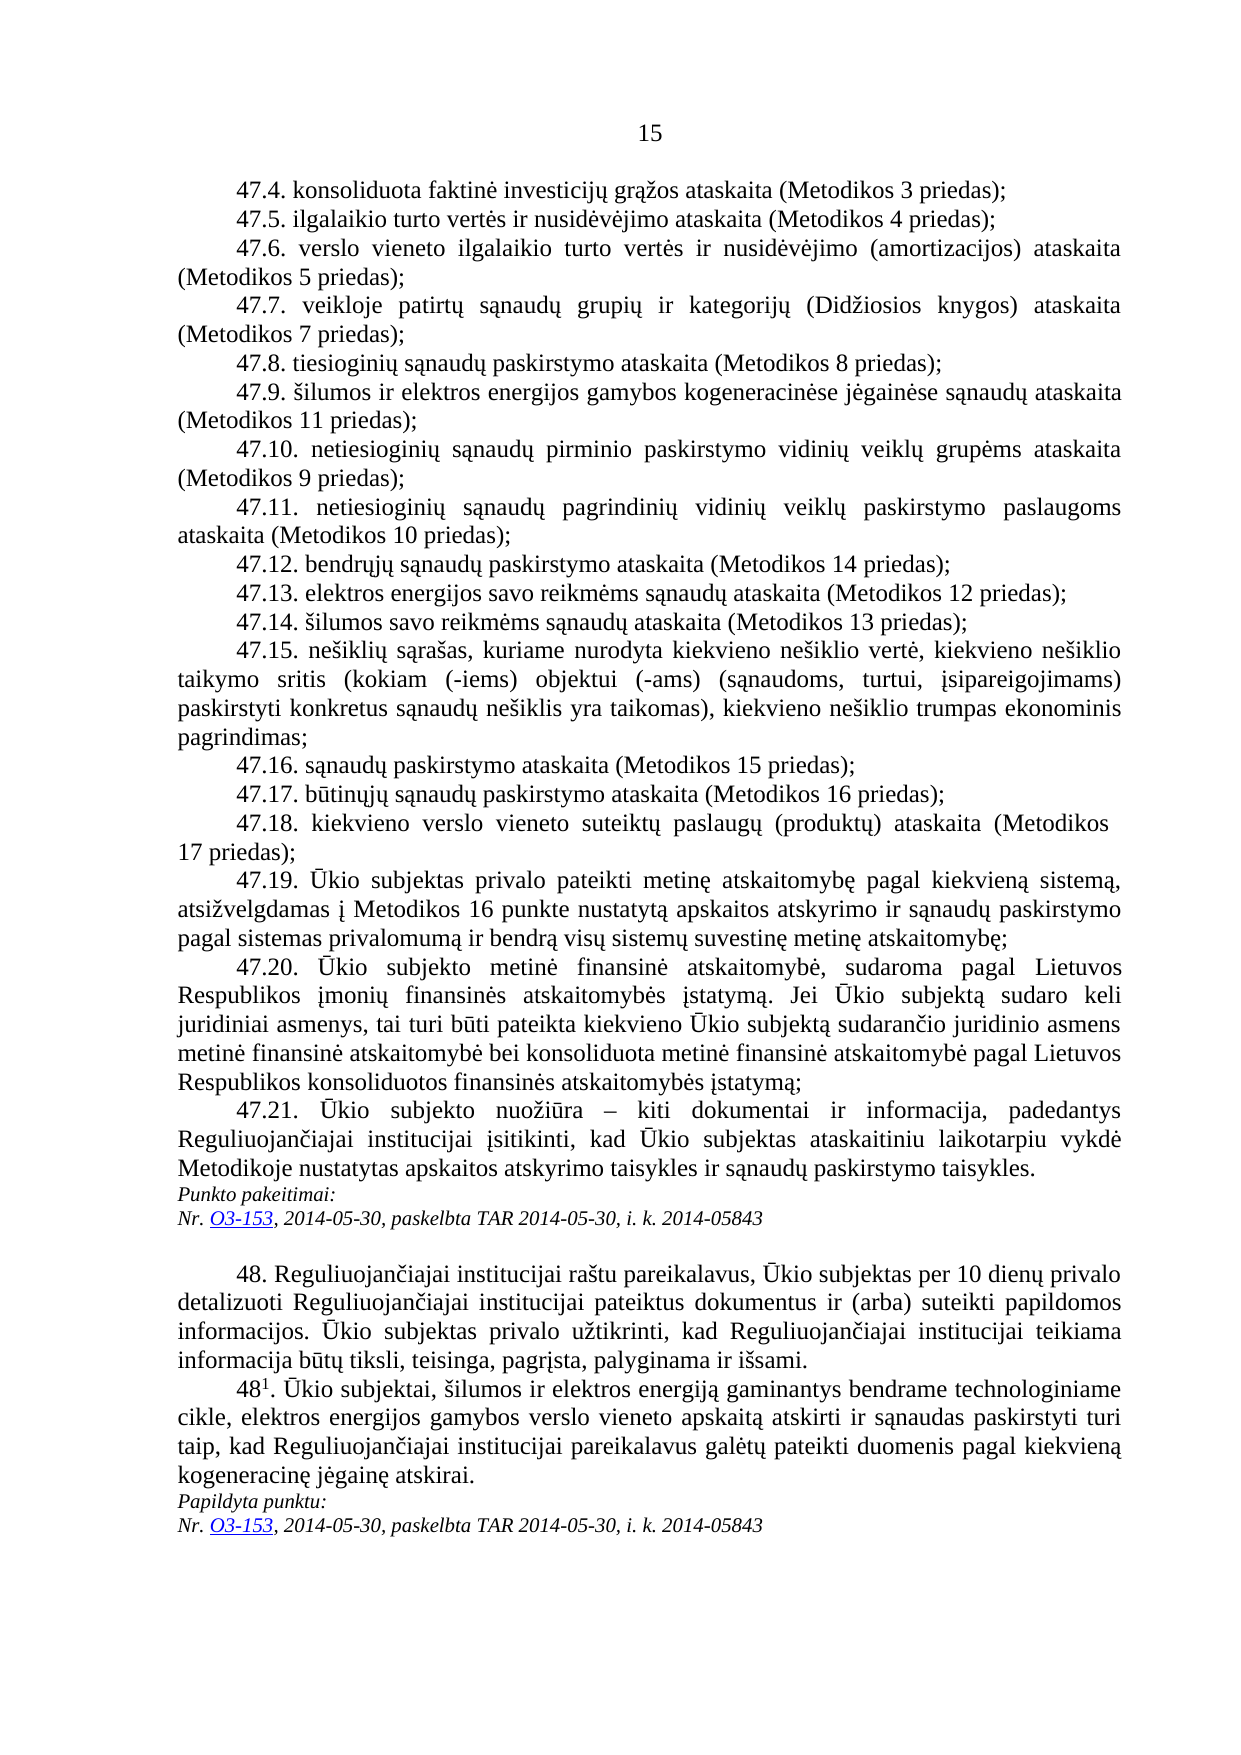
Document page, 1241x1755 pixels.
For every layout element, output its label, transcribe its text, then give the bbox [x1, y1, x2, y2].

text 47.4. konsoliduota faktinė investicijų grąžos ataskaita (Metodikos 3 priedas); [177, 176, 1122, 204]
text 47.15. nešiklių sąrašas, kuriame nurodyta kiekvieno nešiklio vertė, kiekvieno nešiklio taikymo sritis (kokiam (-iems) objektui (-ams) (sąnaudoms, turtui, įsipareigojimams) paskirstyti konkretus sąnaudų nešiklis yra taikomas), kiekvieno nešiklio trumpas ekonominis pagrindimas; [177, 636, 1122, 751]
text 47.11. netiesioginių sąnaudų pagrindinių vidinių veiklų paskirstymo paslaugoms ataskaita (Metodikos 10 priedas); [177, 492, 1122, 549]
text Nr. O3-153, 2014-05-30, paskelbta TAR 2014-05-30, i. k. 2014-05843 [177, 1513, 1122, 1537]
text 47.20. Ūkio subjekto metinė finansinė atskaitomybė, sudaroma pagal Lietuvos Respublikos įmonių finansinės atskaitomybės įstatymą. Jei Ūkio subjektą sudaro keli juridiniai asmenys, tai turi būti pateikta kiekvieno Ūkio subjektą sudarančio juridinio asmens metinė finansinė atskaitomybė bei konsoliduota metinė finansinė atskaitomybė pagal Lietuvos Respublikos konsoliduotos finansinės atskaitomybės įstatymą; [177, 952, 1122, 1096]
text 47.6. verslo vieneto ilgalaikio turto vertės ir nusidėvėjimo (amortizacijos) ataskaita (Metodikos 5 priedas); [177, 233, 1122, 291]
text 47.18. kiekvieno verslo vieneto suteiktų paslaugų (produktų) ataskaita (Metodikos 17 priedas); [177, 808, 1122, 866]
text 47.14. šilumos savo reikmėms sąnaudų ataskaita (Metodikos 13 priedas); [177, 607, 1122, 636]
text 47.5. ilgalaikio turto vertės ir nusidėvėjimo ataskaita (Metodikos 4 priedas); [177, 204, 1122, 233]
text 47.16. sąnaudų paskirstymo ataskaita (Metodikos 15 priedas); [177, 751, 1122, 779]
text 47.12. bendrųjų sąnaudų paskirstymo ataskaita (Metodikos 14 priedas); [177, 549, 1122, 578]
text Papildyta punktu: [177, 1489, 1122, 1513]
text 47.21. Ūkio subjekto nuožiūra – kiti dokumentai ir informacija, padedantys Reguliuojančiajai institucijai įsitikinti, kad Ūkio subjektas ataskaitiniu laikotarpiu vykdė Metodikoje nustatytas apskaitos atskyrimo taisykles ir sąnaudų paskirstymo taisykles. [177, 1096, 1122, 1182]
text 47.17. būtinųjų sąnaudų paskirstymo ataskaita (Metodikos 16 priedas); [177, 779, 1122, 808]
text 47.8. tiesioginių sąnaudų paskirstymo ataskaita (Metodikos 8 priedas); [177, 348, 1122, 377]
text 47.13. elektros energijos savo reikmėms sąnaudų ataskaita (Metodikos 12 priedas); [177, 578, 1122, 607]
text Nr. O3-153, 2014-05-30, paskelbta TAR 2014-05-30, i. k. 2014-05843 [177, 1206, 1122, 1230]
text 47.7. veikloje patirtų sąnaudų grupių ir kategorijų (Didžiosios knygos) ataskaita (Metodikos 7 priedas); [177, 291, 1122, 348]
text Punkto pakeitimai: [177, 1182, 1122, 1206]
text 47.9. šilumos ir elektros energijos gamybos kogeneracinėse jėgainėse sąnaudų ataskaita (Metodikos 11 priedas); [177, 377, 1122, 434]
text 47.10. netiesioginių sąnaudų pirminio paskirstymo vidinių veiklų grupėms ataskaita (Metodikos 9 priedas); [177, 434, 1122, 492]
text 48. Reguliuojančiajai institucijai raštu pareikalavus, Ūkio subjektas per 10 dienų privalo detalizuoti Reguliuojančiajai institucijai pateiktus dokumentus ir (arba) suteikti papildomos informacijos. Ūkio subjektas privalo užtikrinti, kad Reguliuojančiajai institucijai teikiama informacija būtų tiksli, teisinga, pagrįsta, palyginama ir išsami. [177, 1259, 1122, 1374]
text 47.19. Ūkio subjektas privalo pateikti metinę atskaitomybę pagal kiekvieną sistemą, atsižvelgdamas į Metodikos 16 punkte nustatytą apskaitos atskyrimo ir sąnaudų paskirstymo pagal sistemas privalomumą ir bendrą visų sistemų suvestinę metinę atskaitomybę; [177, 866, 1122, 952]
text 481. Ūkio subjektai, šilumos ir elektros energiją gaminantys bendrame technologiniame cikle, elektros energijos gamybos verslo vieneto apskaitą atskirti ir sąnaudas paskirstyti turi taip, kad Reguliuojančiajai institucijai pareikalavus galėtų pateikti duomenis pagal kiekvieną kogeneracinę jėgainę atskirai. [177, 1374, 1122, 1489]
